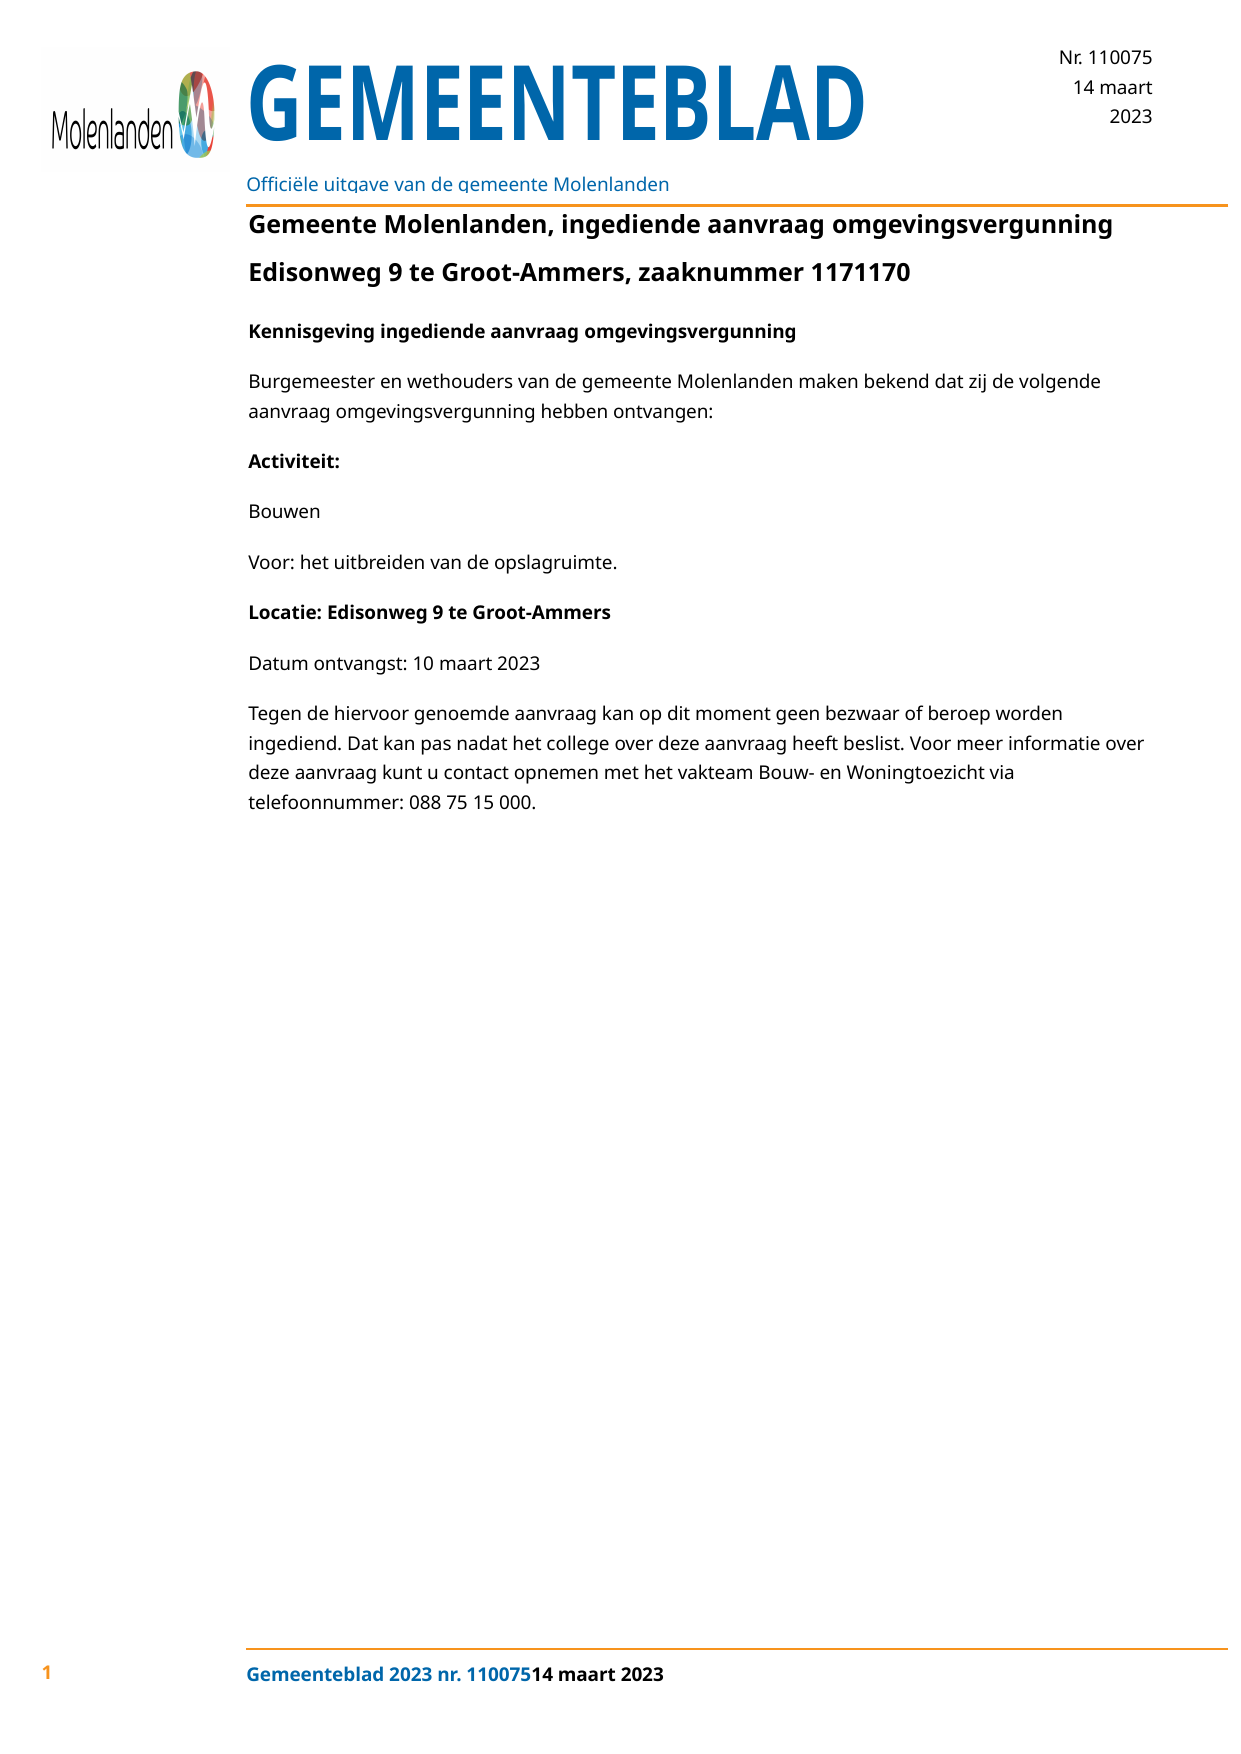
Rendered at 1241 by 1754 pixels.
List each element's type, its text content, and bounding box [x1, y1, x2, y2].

text Activiteit: [248, 448, 1152, 474]
text Kennisgeving ingediende aanvraag omgevingsvergunning [248, 318, 1152, 344]
text Voor: het uitbreiden van de opslagruimte. [248, 549, 1152, 575]
text Datum ontvangst: 10 maart 2023 [248, 650, 1152, 676]
text Locatie: Edisonweg 9 te Groot-Ammers [248, 599, 1152, 625]
text Gemeente Molenlanden, ingediende aanvraag omgevingsvergunning Edisonweg 9 te Groot-Ammers, zaaknummer 1171170 [248, 207, 1152, 288]
text Tegen de hiervoor genoemde aanvraag kan op dit moment geen bezwaar of beroep worden ingediend. Dat kan pas nadat het college over deze aanvraag heeft beslist. Voor meer informatie over deze aanvraag kunt u contact opnemen met het vakteam Bouw- en Woningtoezicht via telefoonnummer: 088 75 15 000. [248, 700, 1152, 815]
picture [41, 47, 231, 172]
text Burgemeester en wethouders van de gemeente Molenlanden maken bekend dat zij de volgende aanvraag omgevingsvergunning hebben ontvangen: [248, 368, 1152, 424]
text Bouwen [248, 499, 1152, 524]
